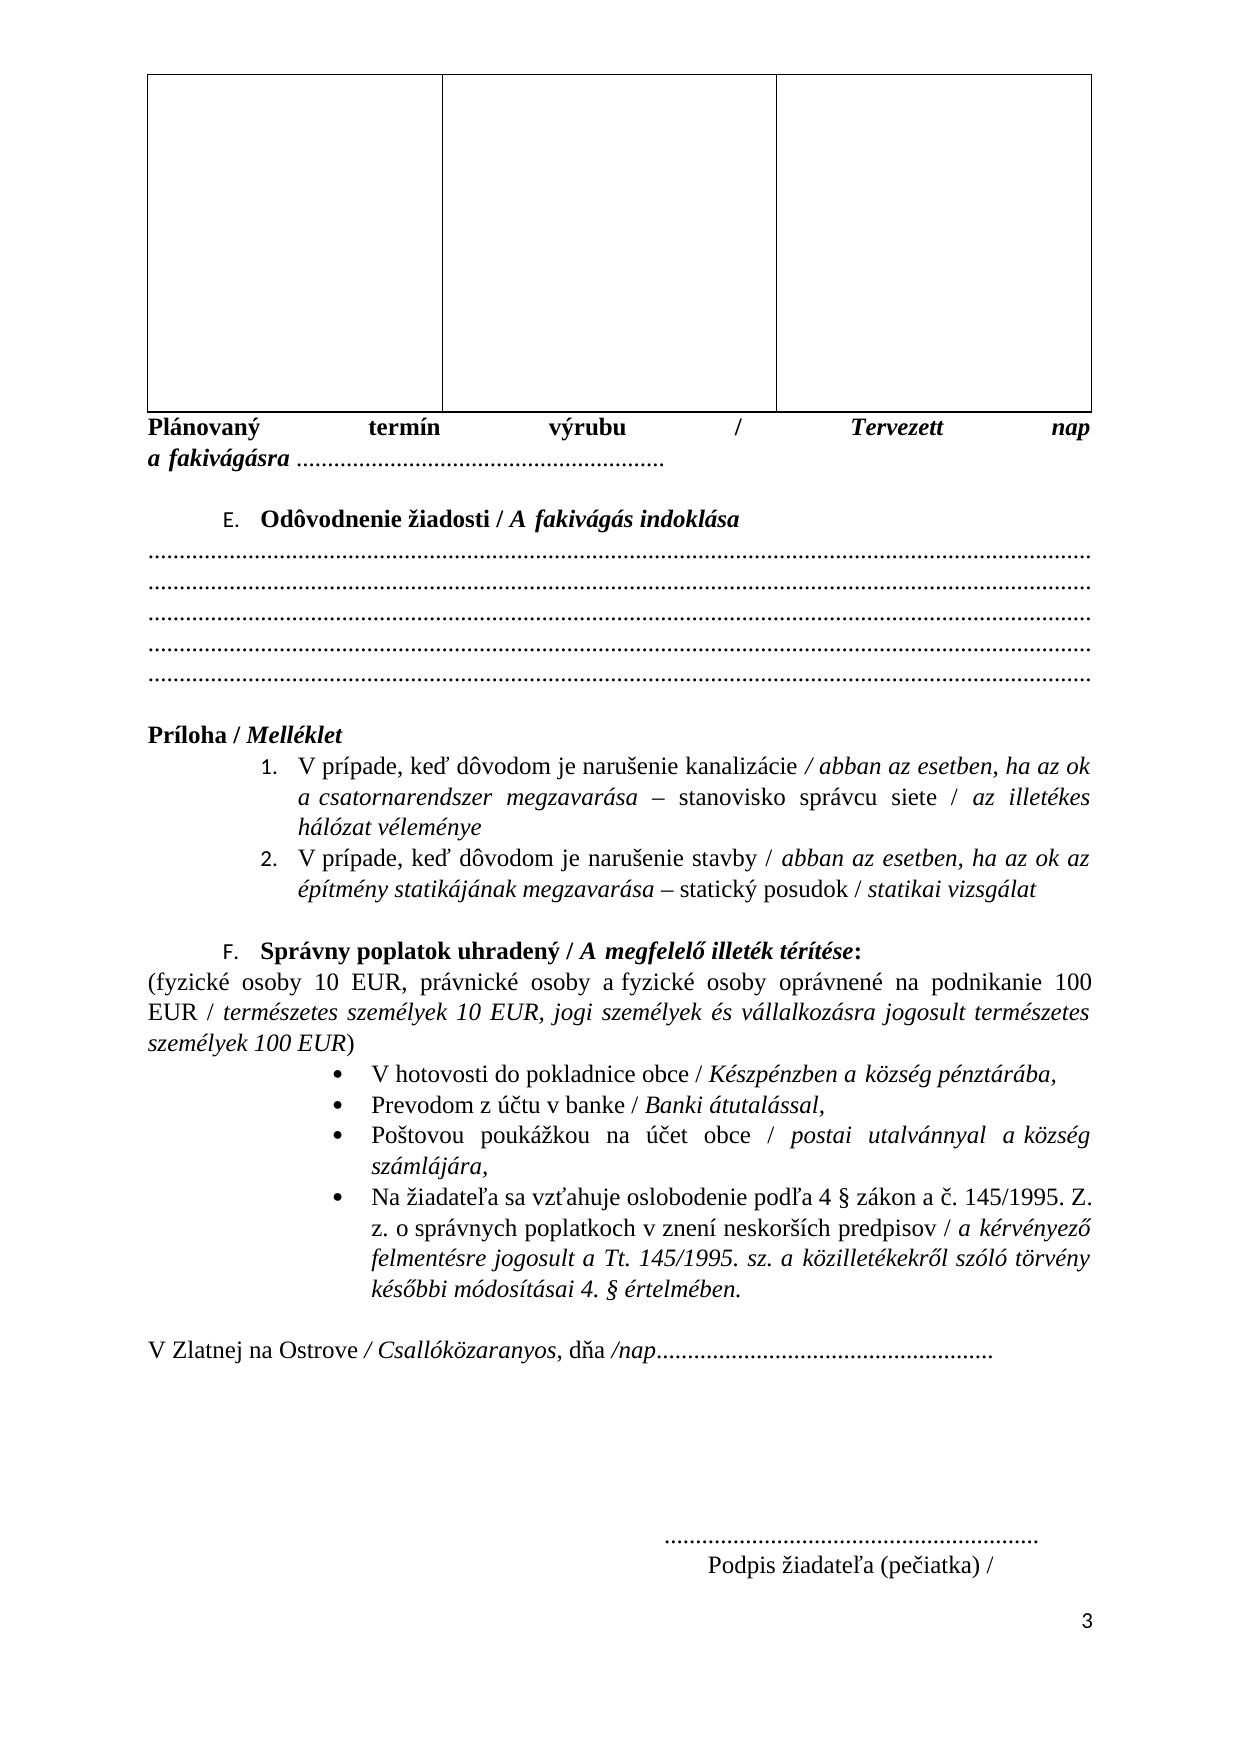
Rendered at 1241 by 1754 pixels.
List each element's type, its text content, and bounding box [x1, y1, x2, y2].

text (fyzické osoby 10 EUR, právnické osoby a fyzické osoby oprávnené na podnikanie 100 EUR / természetes személyek 10 EUR, jogi személyek és vállalkozásra jogosult természetes személyek 100 EUR) [148, 967, 1093, 1057]
list V hotovosti do pokladnice obce / Készpénzben a község pénztárába, [333, 1059, 1093, 1088]
text Príloha / Melléklet [148, 720, 1093, 749]
text ............................................................ [590, 1520, 1093, 1549]
list Prevodom z účtu v banke / Banki átutalással, [333, 1090, 1093, 1118]
list Odôvodnenie žiadosti / A fakivágás indoklása [223, 504, 1093, 534]
table_cell [777, 75, 1091, 411]
text Podpis žiadateľa (pečiatka) / [664, 1551, 1093, 1579]
text V Zlatnej na Ostrove / Csallóközaranyos, dňa /nap...................................................... [148, 1336, 1093, 1364]
list Poštovou poukážkou na účet obce / postai utalvánnyal a község számlájára, [333, 1120, 1093, 1180]
list Na žiadateľa sa vzťahuje oslobodenie podľa 4 § zákon a č. 145/1995. Z. z. o správnych poplatkoch v znení neskorších predpisov / a kérvényező felmentésre jogosult a Tt. 145/1995. sz. a közilletékekről szóló törvény későbbi módosításai 4. § értelmében. [333, 1182, 1093, 1303]
list V prípade, keď dôvodom je narušenie stavby / abban az esetben, ha az ok az építmény statikájának megzavarása – statický posudok / statikai vizsgálat [260, 843, 1093, 903]
text Plánovaný termín výrubu / Tervezett nap a fakivágásra ........................................................... [148, 412, 1093, 472]
table_cell [443, 75, 776, 411]
list V prípade, keď dôvodom je narušenie kanalizácie / abban az esetben, ha az ok a csatornarendszer megzavarása – stanovisko správcu siete / az illetékes hálózat véleménye [260, 751, 1093, 841]
list Správny poplatok uhradený / A megfelelő illeték térítése: [223, 936, 1093, 965]
text ................................................................................................................................................................................................................................................................................................................................................................................................................................................................................................................................................................................................................................................................................................................................................................................... [148, 536, 1093, 687]
table_cell [148, 75, 442, 411]
